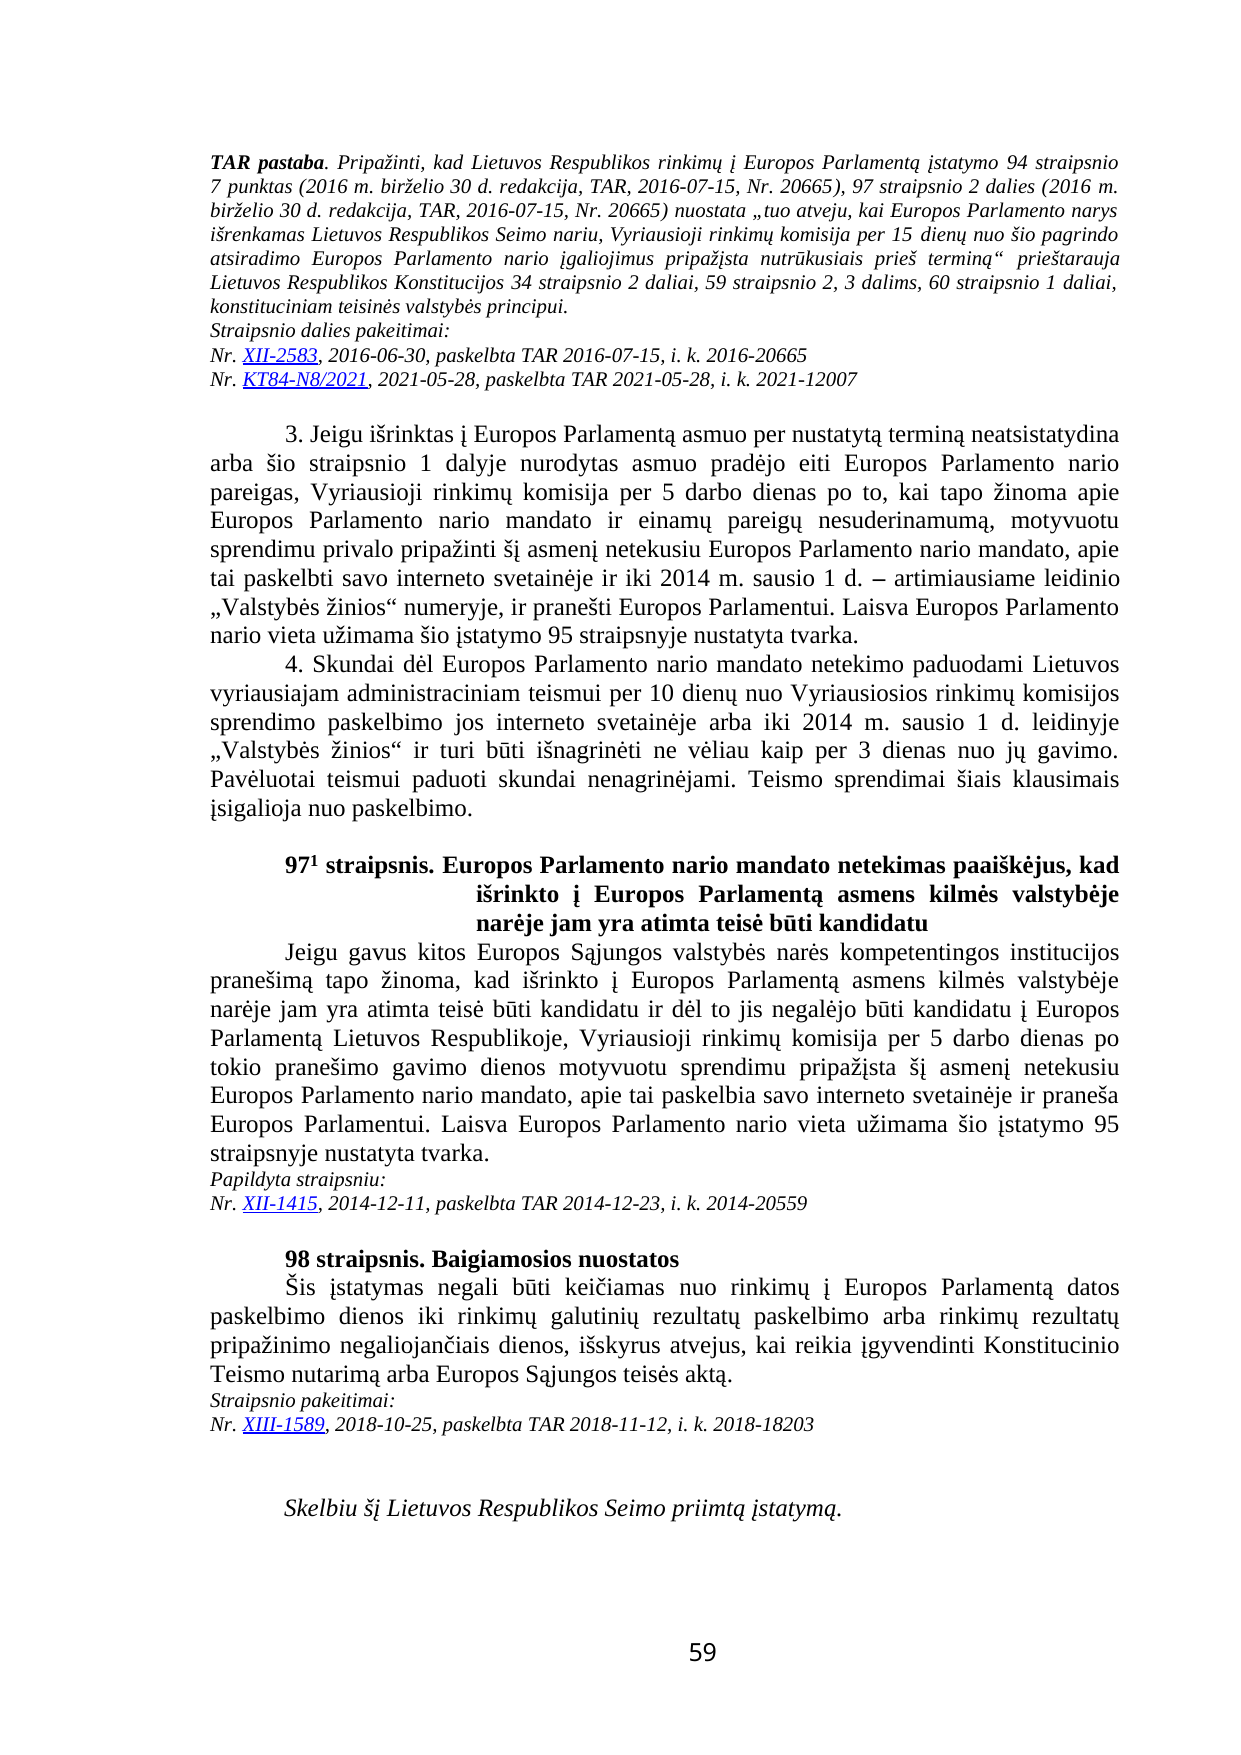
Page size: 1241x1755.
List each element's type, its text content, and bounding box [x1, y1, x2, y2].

text 4. Skundai dėl Europos Parlamento nario mandato netekimo paduodami Lietuvos vyriausiajam administraciniam teismui per 10 dienų nuo Vyriausiosios rinkimų komisijos sprendimo paskelbimo jos interneto svetainėje arba iki 2014 m. sausio 1 d. leidinyje „Valstybės žinios“ ir turi būti išnagrinėti ne vėliau kaip per 3 dienas nuo jų gavimo. Pavėluotai teismui paduoti skundai nenagrinėjami. Teismo sprendimai šiais klausimais įsigalioja nuo paskelbimo. [210, 649, 1120, 822]
text Nr. KT84-N8/2021, 2021-05-28, paskelbta TAR 2021-05-28, i. k. 2021-12007 [210, 367, 1120, 391]
text Straipsnio pakeitimai: [210, 1387, 1120, 1412]
text TAR pastaba. Pripažinti, kad Lietuvos Respublikos rinkimų į Europos Parlamentą įstatymo 94 straipsnio 7 punktas (2016 m. birželio 30 d. redakcija, TAR, 2016-07-15, Nr. 20665), 97 straipsnio 2 dalies (2016 m. birželio 30 d. redakcija, TAR, 2016-07-15, Nr. 20665) nuostata „tuo atveju, kai Europos Parlamento narys išrenkamas Lietuvos Respublikos Seimo nariu, Vyriausioji rinkimų komisija per 15 dienų nuo šio pagrindo atsiradimo Europos Parlamento nario įgaliojimus pripažįsta nutrūkusiais prieš terminą“ prieštarauja Lietuvos Respublikos Konstitucijos 34 straipsnio 2 daliai, 59 straipsnio 2, 3 dalims, 60 straipsnio 1 daliai, konstituciniam teisinės valstybės principui. [210, 150, 1120, 318]
text Papildyta straipsniu: [210, 1167, 1120, 1191]
text 971 straipsnis. Europos Parlamento nario mandato netekimas paaiškėjus, kad išrinkto į Europos Parlamentą asmens kilmės valstybėje narėje jam yra atimta teisė būti kandidatu [285, 851, 1120, 937]
text Straipsnio dalies pakeitimai: [210, 318, 1120, 342]
text Nr. XIII-1589, 2018-10-25, paskelbta TAR 2018-11-12, i. k. 2018-18203 [210, 1412, 1120, 1436]
text Nr. XII-1415, 2014-12-11, paskelbta TAR 2014-12-23, i. k. 2014-20559 [210, 1191, 1120, 1215]
text Šis įstatymas negali būti keičiamas nuo rinkimų į Europos Parlamentą datos paskelbimo dienos iki rinkimų galutinių rezultatų paskelbimo arba rinkimų rezultatų pripažinimo negaliojančiais dienos, išskyrus atvejus, kai reikia įgyvendinti Konstitucinio Teismo nutarimą arba Europos Sąjungos teisės aktą. [210, 1272, 1120, 1387]
text Nr. XII-2583, 2016-06-30, paskelbta TAR 2016-07-15, i. k. 2016-20665 [210, 342, 1120, 367]
text Jeigu gavus kitos Europos Sąjungos valstybės narės kompetentingos institucijos pranešimą tapo žinoma, kad išrinkto į Europos Parlamentą asmens kilmės valstybėje narėje jam yra atimta teisė būti kandidatu ir dėl to jis negalėjo būti kandidatu į Europos Parlamentą Lietuvos Respublikoje, Vyriausioji rinkimų komisija per 5 darbo dienas po tokio pranešimo gavimo dienos motyvuotu sprendimu pripažįsta šį asmenį netekusiu Europos Parlamento nario mandato, apie tai paskelbia savo interneto svetainėje ir praneša Europos Parlamentui. Laisva Europos Parlamento nario vieta užimama šio įstatymo 95 straipsnyje nustatyta tvarka. [210, 937, 1120, 1167]
text 3. Jeigu išrinktas į Europos Parlamentą asmuo per nustatytą terminą neatsistatydina arba šio straipsnio 1 dalyje nurodytas asmuo pradėjo eiti Europos Parlamento nario pareigas, Vyriausioji rinkimų komisija per 5 darbo dienas po to, kai tapo žinoma apie Europos Parlamento nario mandato ir einamų pareigų nesuderinamumą, motyvuotu sprendimu privalo pripažinti šį asmenį netekusiu Europos Parlamento nario mandato, apie tai paskelbti savo interneto svetainėje ir iki 2014 m. sausio 1 d. – artimiausiame leidinio „Valstybės žinios“ numeryje, ir pranešti Europos Parlamentui. Laisva Europos Parlamento nario vieta užimama šio įstatymo 95 straipsnyje nustatyta tvarka. [210, 419, 1120, 649]
text 98 straipsnis. Baigiamosios nuostatos [210, 1244, 1120, 1272]
text Skelbiu šį Lietuvos Respublikos Seimo priimtą įstatymą. [210, 1493, 1120, 1522]
